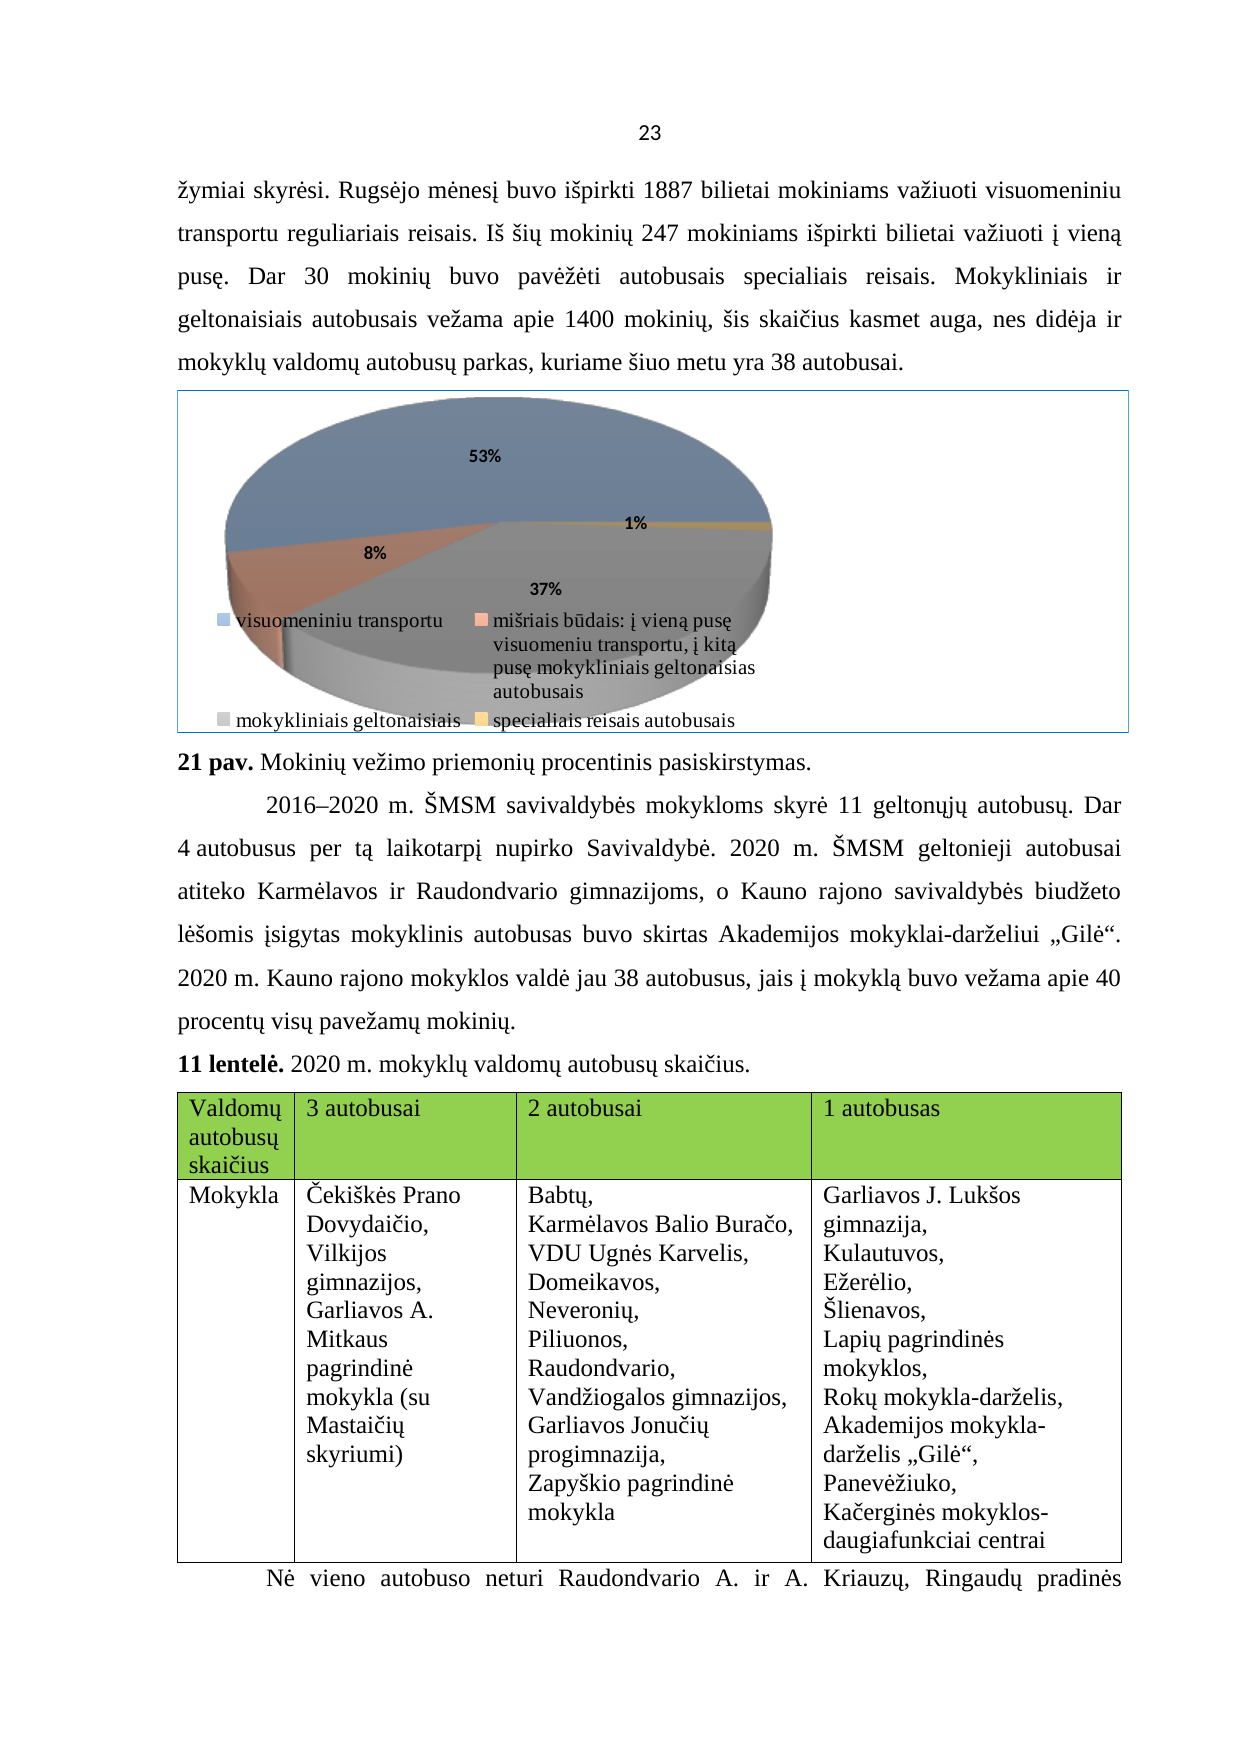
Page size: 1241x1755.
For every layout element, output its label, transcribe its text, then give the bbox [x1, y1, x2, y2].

table_cell Mokykla [178, 1180, 294, 1562]
table_cell Babtų, Karmėlavos Balio Buračo, VDU Ugnės Karvelis, Domeikavos, Neveronių, Piliuonos, Raudondvario, Vandžiogalos gimnazijos, Garliavos Jonučių progimnazija, Zapyškio pagrindinė mokykla [517, 1180, 811, 1562]
table_header 2 autobusai [517, 1093, 811, 1179]
table_header Valdomų autobusų skaičius [178, 1093, 294, 1179]
text žymiai skyrėsi. Rugsėjo mėnesį buvo išpirkti 1887 bilietai mokiniams važiuoti visuomeniniu transportu reguliariais reisais. Iš šių mokinių 247 mokiniams išpirkti bilietai važiuoti į vieną pusę. Dar 30 mokinių buvo pavėžėti autobusais specialiais reisais. Mokykliniais ir geltonaisiais autobusais vežama apie 1400 mokinių, šis skaičius kasmet auga, nes didėja ir mokyklų valdomų autobusų parkas, kuriame šiuo metu yra 38 autobusai. [177, 175, 1122, 376]
table_cell Garliavos J. Lukšos gimnazija, Kulautuvos, Ežerėlio, Šlienavos, Lapių pagrindinės mokyklos, Rokų mokykla-darželis, Akademijos mokykla-darželis „Gilė“, Panevėžiuko, Kačerginės mokyklos-daugiafunkciai centrai [812, 1180, 1121, 1562]
text 11 lentelė. 2020 m. mokyklų valdomų autobusų skaičius. [177, 1049, 1122, 1078]
text Nė vieno autobuso neturi Raudondvario A. ir A. Kriauzų, Ringaudų pradinės [177, 1563, 1122, 1592]
table_header 3 autobusai [295, 1093, 516, 1179]
table_cell Čekiškės Prano Dovydaičio, Vilkijos gimnazijos, Garliavos A. Mitkaus pagrindinė mokykla (su Mastaičių skyriumi) [295, 1180, 516, 1562]
table_header 1 autobusas [812, 1093, 1121, 1179]
text 21 pav. Mokinių vežimo priemonių procentinis pasiskirstymas. [177, 747, 1122, 776]
text 2016–2020 m. ŠMSM savivaldybės mokykloms skyrė 11 geltonųjų autobusų. Dar 4 autobusus per tą laikotarpį nupirko Savivaldybė. 2020 m. ŠMSM geltonieji autobusai atiteko Karmėlavos ir Raudondvario gimnazijoms, o Kauno rajono savivaldybės biudžeto lėšomis įsigytas mokyklinis autobusas buvo skirtas Akademijos mokyklai-darželiui „Gilė“. 2020 m. Kauno rajono mokyklos valdė jau 38 autobusus, jais į mokyklą buvo vežama apie 40 procentų visų pavežamų mokinių. [177, 790, 1122, 1034]
